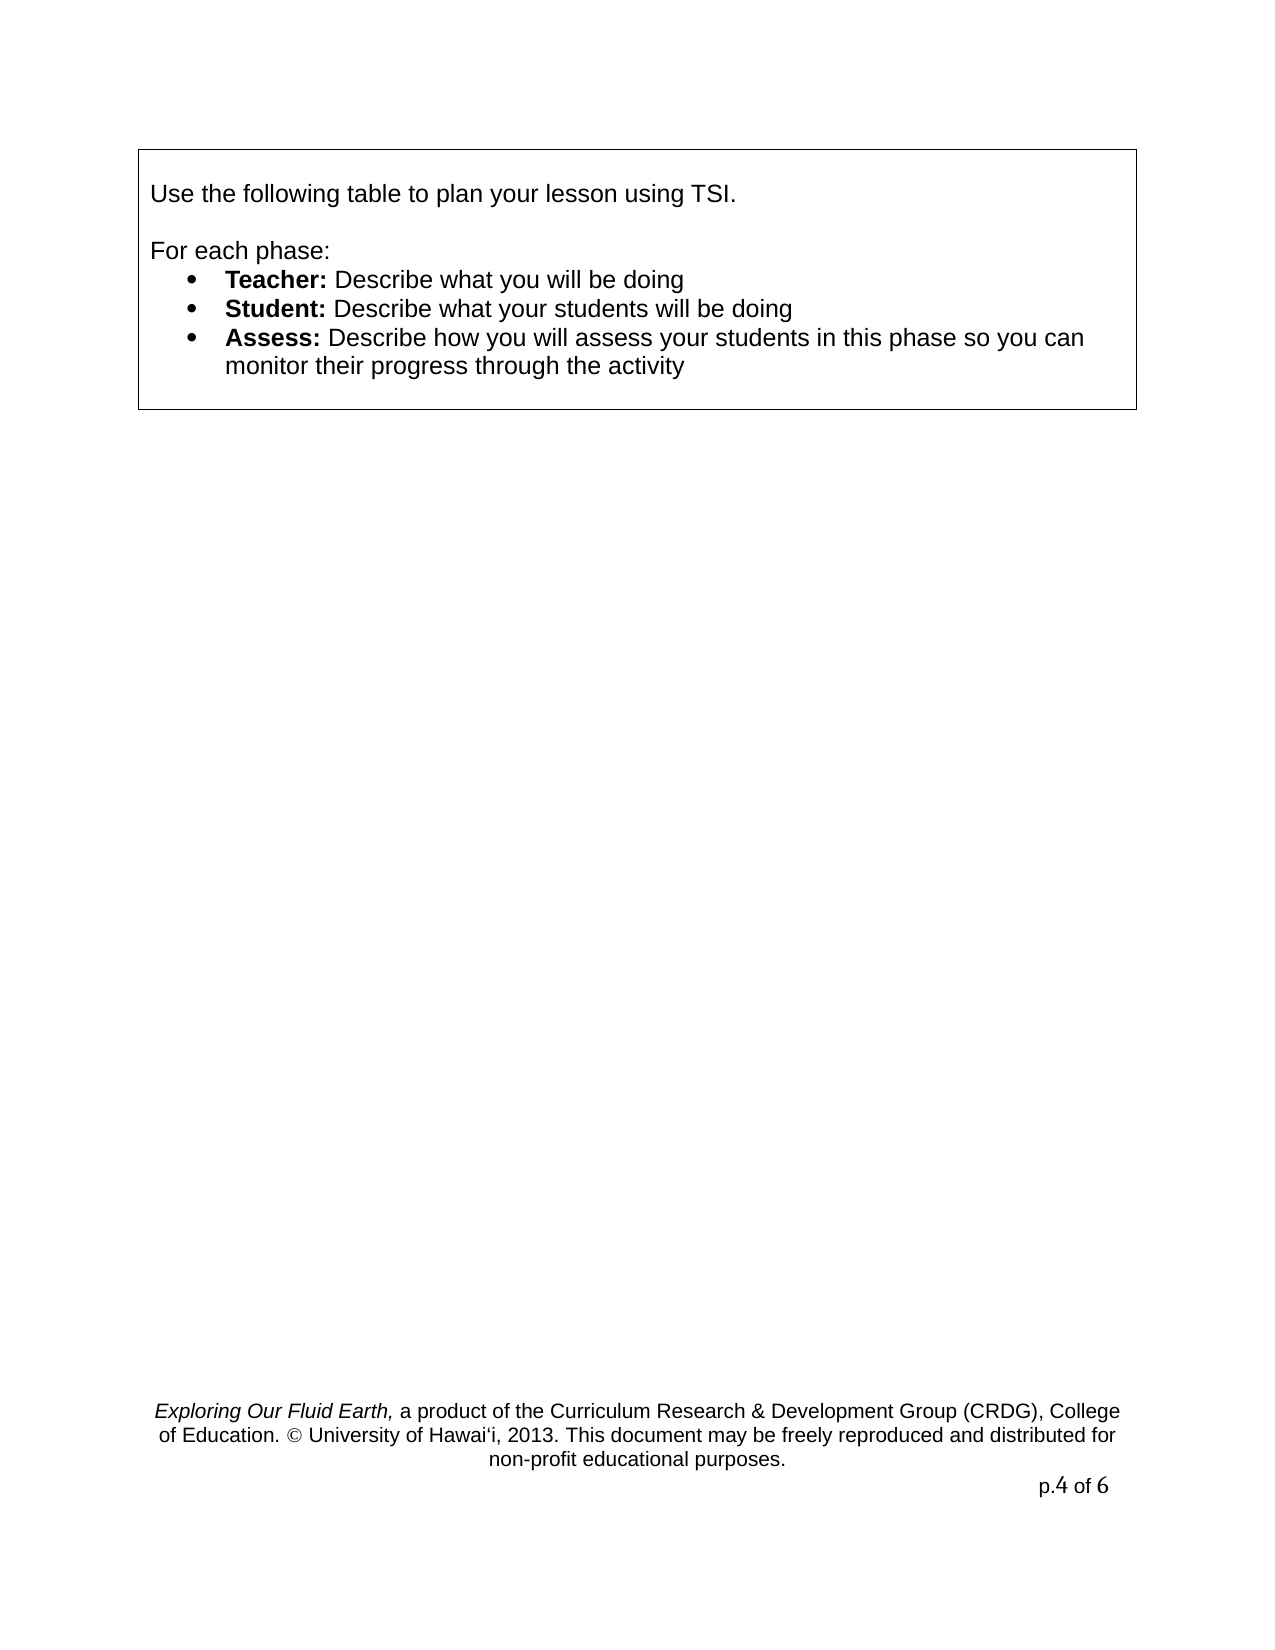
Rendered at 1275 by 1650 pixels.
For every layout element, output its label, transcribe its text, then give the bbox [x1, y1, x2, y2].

table_header Use the following table to plan your lesson using TSI. For each phase: Teacher: Describe what you will be doing Student: Describe what your students will be doing Assess: Describe how you will assess your students in this phase so you can monitor their progress through the activity [139, 150, 1136, 409]
